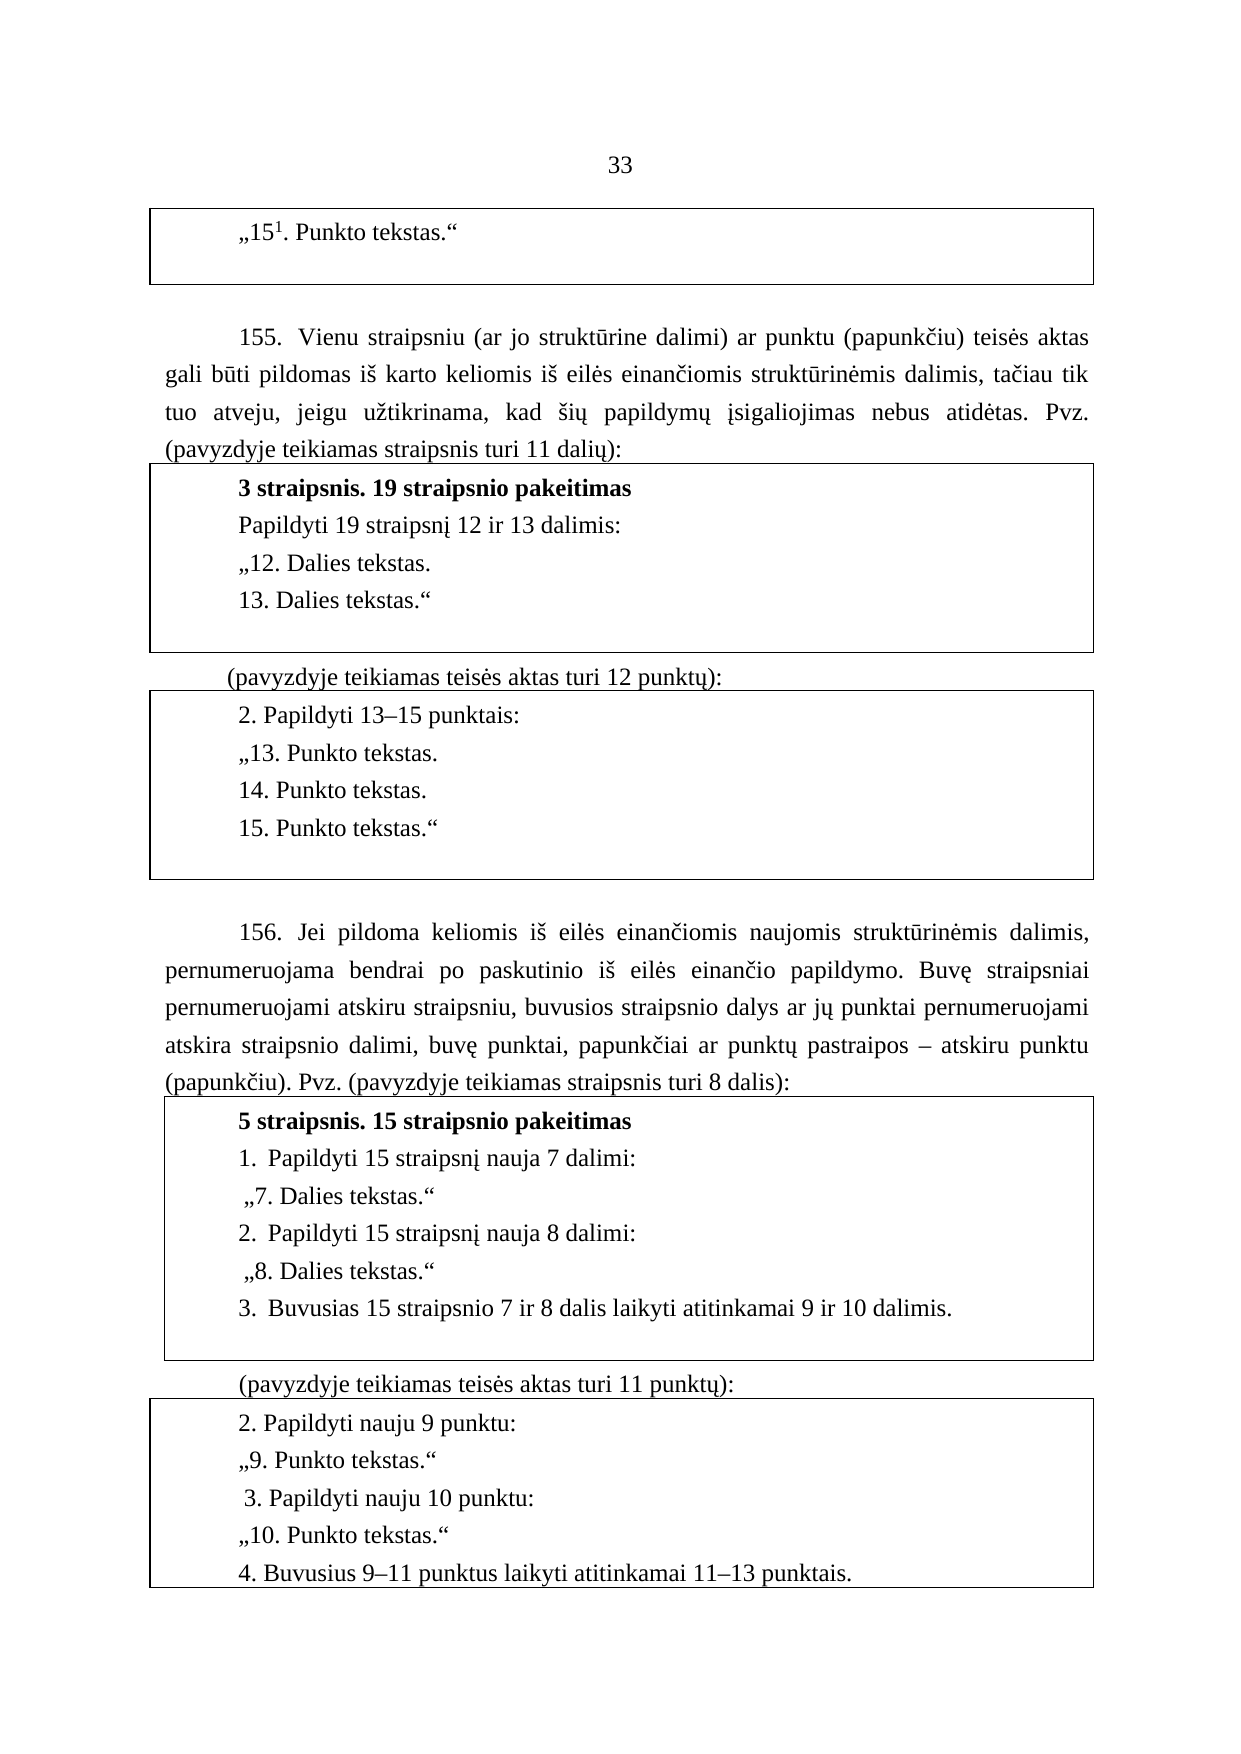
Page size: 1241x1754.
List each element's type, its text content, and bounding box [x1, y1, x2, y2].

table_header 3 straipsnis. 19 straipsnio pakeitimas Papildyti 19 straipsnį 12 ir 13 dalimis: „12. Dalies tekstas. 13. Dalies tekstas.“ [151, 464, 1093, 652]
table_header 5 straipsnis. 15 straipsnio pakeitimas 1. Papildyti 15 straipsnį nauja 7 dalimi: „7. Dalies tekstas.“ 2. Papildyti 15 straipsnį nauja 8 dalimi: „8. Dalies tekstas.“ 3. Buvusias 15 straipsnio 7 ir 8 dalis laikyti atitinkamai 9 ir 10 dalimis. [165, 1097, 1093, 1360]
text 155. Vienu straipsniu (ar jo struktūrine dalimi) ar punktu (papunkčiu) teisės aktas gali būti pildomas iš karto keliomis iš eilės einančiomis struktūrinėmis dalimis, tačiau tik tuo atveju, jeigu užtikrinama, kad šių papildymų įsigaliojimas nebus atidėtas. Pvz. (pavyzdyje teikiamas straipsnis turi 11 dalių): [165, 313, 1090, 463]
table_header 2. Papildyti 13–15 punktais: „13. Punkto tekstas. 14. Punkto tekstas. 15. Punkto tekstas.“ [151, 691, 1093, 879]
text 156. Jei pildoma keliomis iš eilės einančiomis naujomis struktūrinėmis dalimis, pernumeruojama bendrai po paskutinio iš eilės einančio papildymo. Buvę straipsniai pernumeruojami atskiru straipsniu, buvusios straipsnio dalys ar jų punktai pernumeruojami atskira straipsnio dalimi, buvę punktai, papunkčiai ar punktų pastraipos – atskiru punktu (papunkčiu). Pvz. (pavyzdyje teikiamas straipsnis turi 8 dalis): [165, 909, 1090, 1096]
text (pavyzdyje teikiamas teisės aktas turi 12 punktų): [227, 653, 1090, 690]
text (pavyzdyje teikiamas teisės aktas turi 11 punktų): [239, 1361, 1090, 1398]
table_header „151. Punkto tekstas.“ [151, 209, 1093, 283]
table_header 2. Papildyti nauju 9 punktu: „9. Punkto tekstas.“ 3. Papildyti nauju 10 punktu: „10. Punkto tekstas.“ 4. Buvusius 9–11 punktus laikyti atitinkamai 11–13 punktais. [151, 1399, 1093, 1587]
